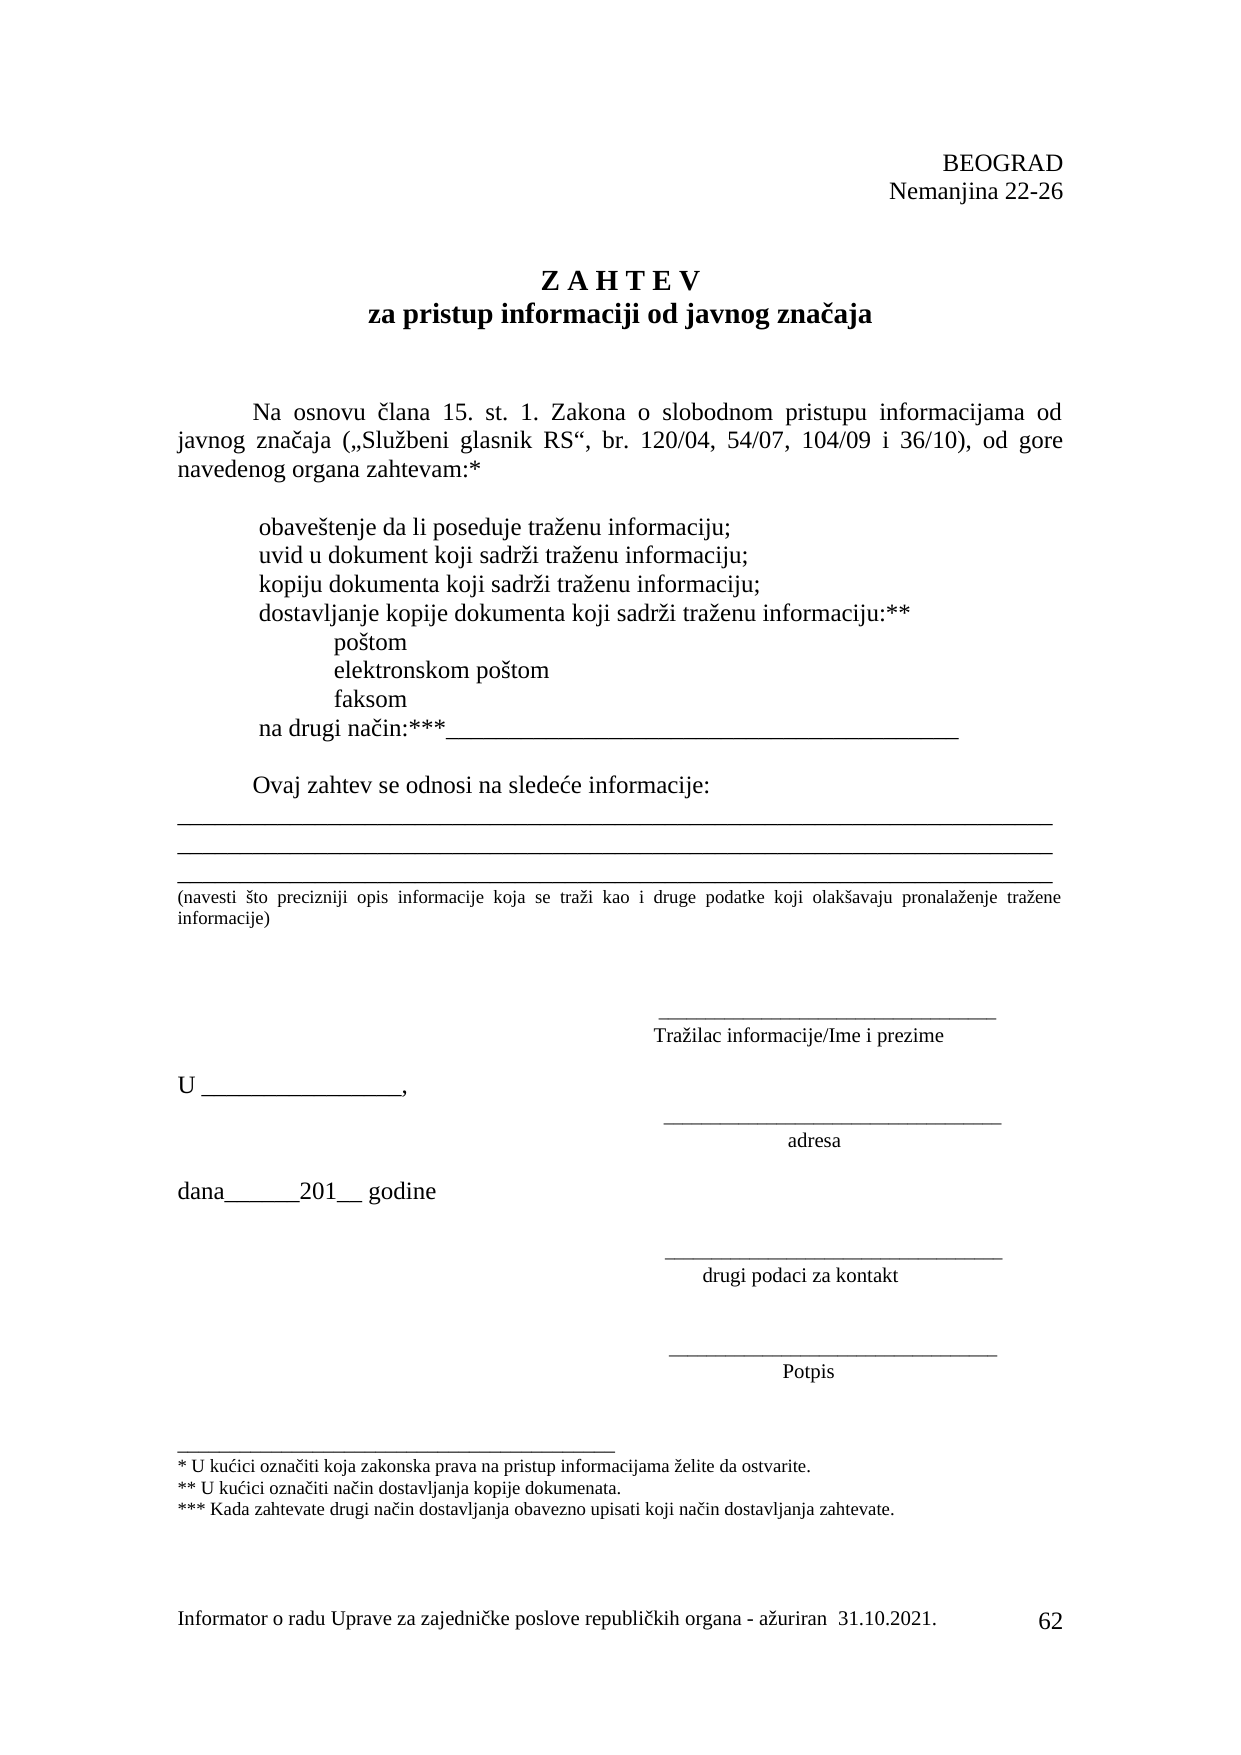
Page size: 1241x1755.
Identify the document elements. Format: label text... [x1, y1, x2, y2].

text ** U kućici označiti način dostavlјanja kopije dokumenata. [177, 1477, 1063, 1498]
text Tražilac informacije/Ime i prezime [177, 1022, 1063, 1047]
text BEOGRAD [177, 148, 1063, 176]
text ⁫ na drugi način:***_________________________________________ [177, 713, 1063, 742]
text ⁫ elektronskom poštom [252, 656, 1063, 684]
text Na osnovu člana 15. st. 1. Zakona o slobodnom pristupu informacijama od javnog značaja („Službeni glasnik RS“, br. 120/04, 54/07, 104/09 i 36/10), od gore navedenog organa zahtevam:* [177, 397, 1063, 483]
text Z A H T E V [177, 263, 1063, 296]
text *** Kada zahtevate drugi način dostavlјanja obavezno upisati koji način dostavlјanja zahtevate. [177, 1498, 1063, 1520]
text drugi podaci za kontakt [177, 1262, 1063, 1287]
text U ________________, ____________________________________ [177, 1071, 1063, 1128]
text ⁫ uvid u dokument koji sadrži traženu informaciju; [177, 541, 1063, 569]
text adresa [177, 1128, 1063, 1152]
text ⁫ obaveštenje da li poseduje traženu informaciju; [177, 512, 1063, 541]
text ___________________________________ [177, 1311, 1063, 1359]
text ⁫ poštom [252, 627, 1063, 656]
text __________________________________________________________________________________________________________________________________________________________________________________________________________________ [177, 799, 1063, 886]
text (navesti što precizniji opis informacije koja se traži kao i druge podatke koji olakšavaju pronalaženje tražene informacije) [177, 886, 1063, 929]
text ⁫ dostavlјanje kopije dokumenta koji sadrži traženu informaciju:** [177, 598, 1063, 627]
text * U kućici označiti koja zakonska prava na pristup informacijama želite da ostvarite. [177, 1455, 1063, 1477]
text ⁫ faksom [252, 684, 1063, 713]
text __________________________________________ [177, 1431, 1063, 1455]
text Potpis [177, 1359, 1063, 1383]
text ____________________________________ [552, 974, 1063, 1022]
text dana______201__ godine ____________________________________ [177, 1176, 1063, 1262]
text ⁫ kopiju dokumenta koji sadrži traženu informaciju; [177, 569, 1063, 598]
text Ovaj zahtev se odnosi na sledeće informacije: [177, 771, 1063, 799]
text za pristup informaciji od javnog značaja [177, 296, 1063, 330]
text Nemanjina 22-26 [177, 176, 1063, 205]
